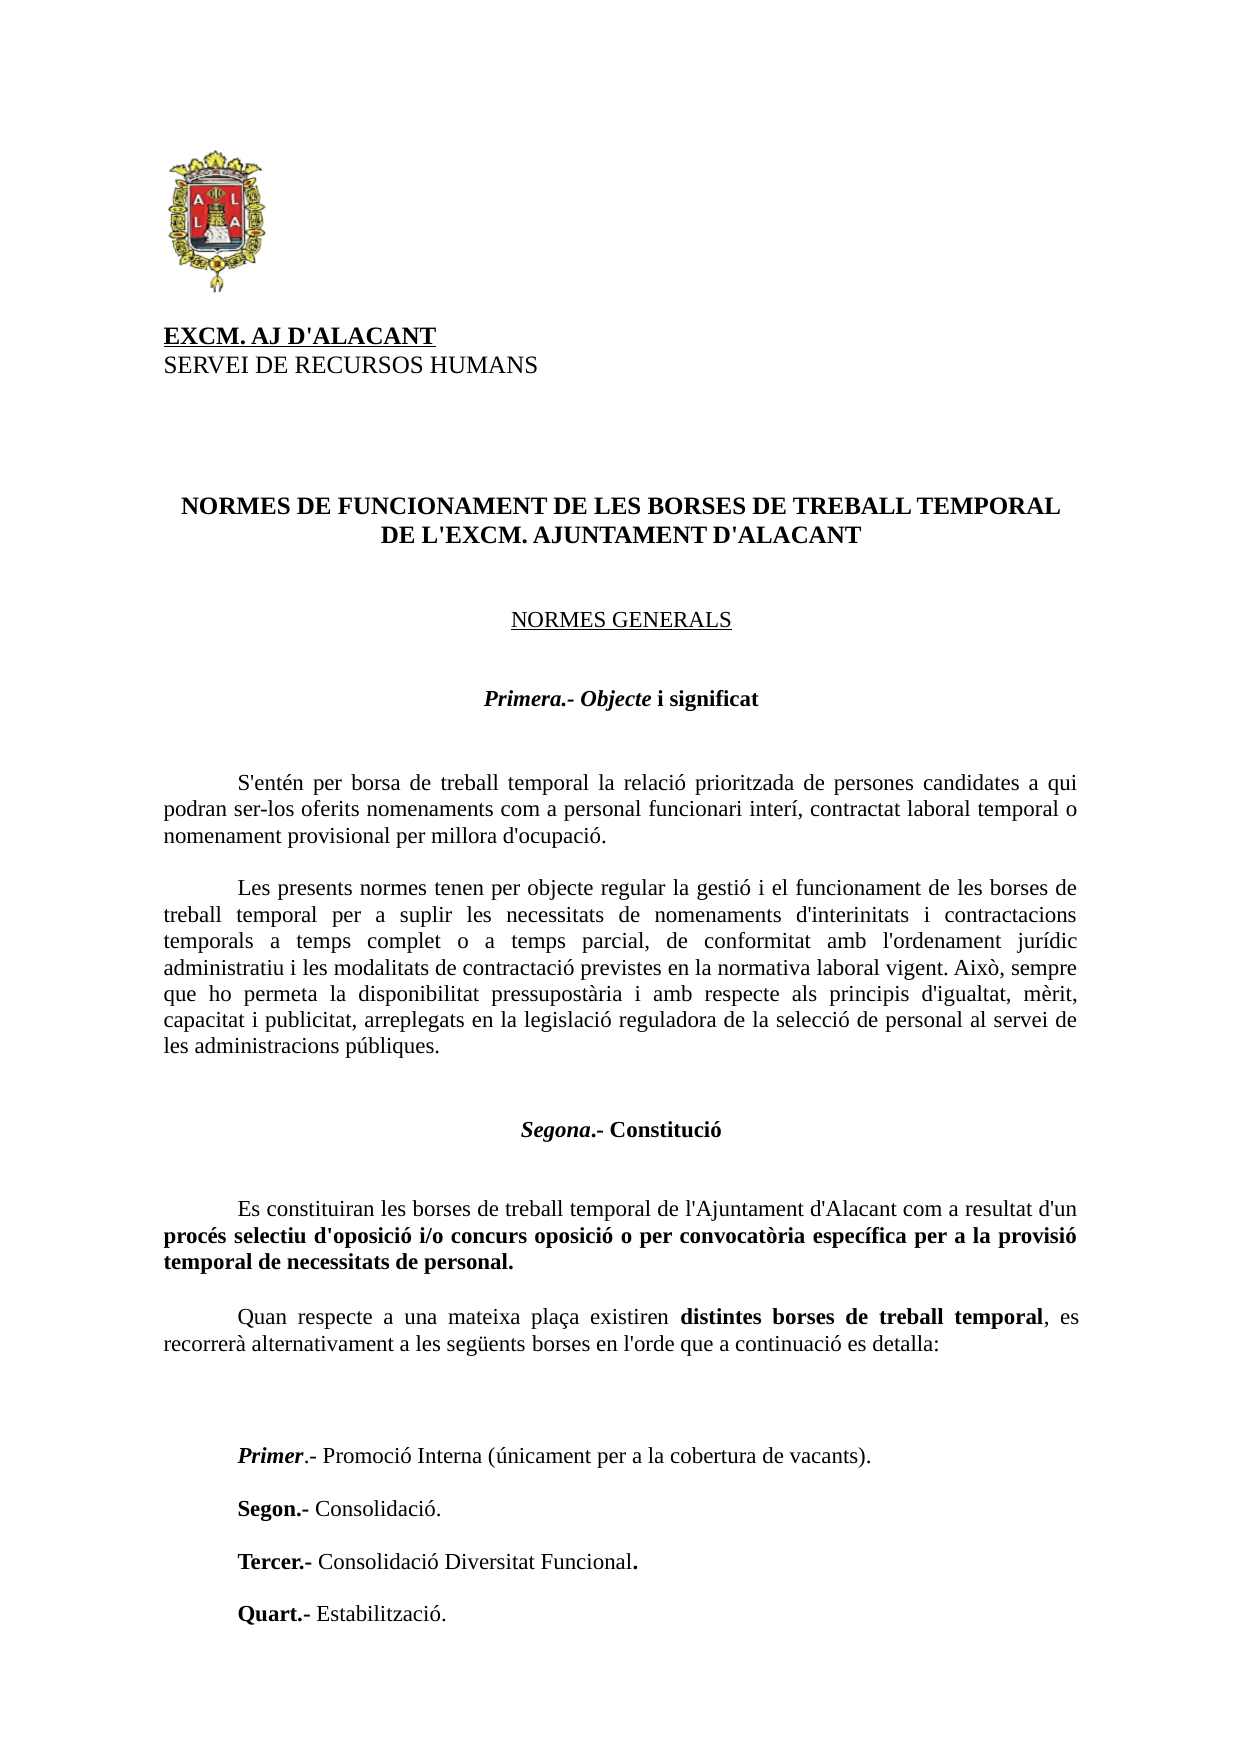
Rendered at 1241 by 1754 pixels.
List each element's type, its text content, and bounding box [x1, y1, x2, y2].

text Primer.- Promoció Interna (únicament per a la cobertura de vacants). [163, 1442, 1079, 1469]
text Les presents normes tenen per objecte regular la gestió i el funcionament de les borses de treball temporal per a suplir les necessitats de nomenaments d'interinitats i contractacions temporals a temps complet o a temps parcial, de conformitat amb l'ordenament jurídic administratiu i les modalitats de contractació previstes en la normativa laboral vigent. Això, sempre que ho permeta la disponibilitat pressupostària i amb respecte als principis d'igualtat, mèrit, capacitat i publicitat, arreplegats en la legislació reguladora de la selecció de personal al servei de les administracions públiques. [163, 874, 1079, 1059]
text Primera.- Objecte i significat [163, 685, 1079, 712]
text Quart.- Estabilització. [163, 1600, 1079, 1627]
text NORMES DE FUNCIONAMENT DE LES BORSES DE TREBALL TEMPORAL DE L'EXCM. AJUNTAMENT D'ALACANT [163, 491, 1079, 549]
text EXCM. AJ D'ALACANT [163, 321, 1079, 350]
text S'entén per borsa de treball temporal la relació prioritzada de persones candidates a qui podran ser-los oferits nomenaments com a personal funcionari interí, contractat laboral temporal o nomenament provisional per millora d'ocupació. [163, 769, 1079, 848]
text NORMES GENERALS [163, 606, 1079, 632]
text Segon.- Consolidació. [163, 1495, 1079, 1521]
text Tercer.- Consolidació Diversitat Funcional. [163, 1548, 1079, 1574]
text Quan respecte a una mateixa plaça existiren distintes borses de treball temporal, es recorrerà alternativament a les següents borses en l'orde que a continuació es detalla: [163, 1303, 1079, 1356]
text SERVEI DE RECURSOS HUMANS [163, 350, 1079, 378]
text Es constituiran les borses de treball temporal de l'Ajuntament d'Alacant com a resultat d'un procés selectiu d'oposició i/o concurs oposició o per convocatòria específica per a la provisió temporal de necessitats de personal. [163, 1196, 1079, 1274]
text Segona.- Constitució [163, 1116, 1079, 1143]
